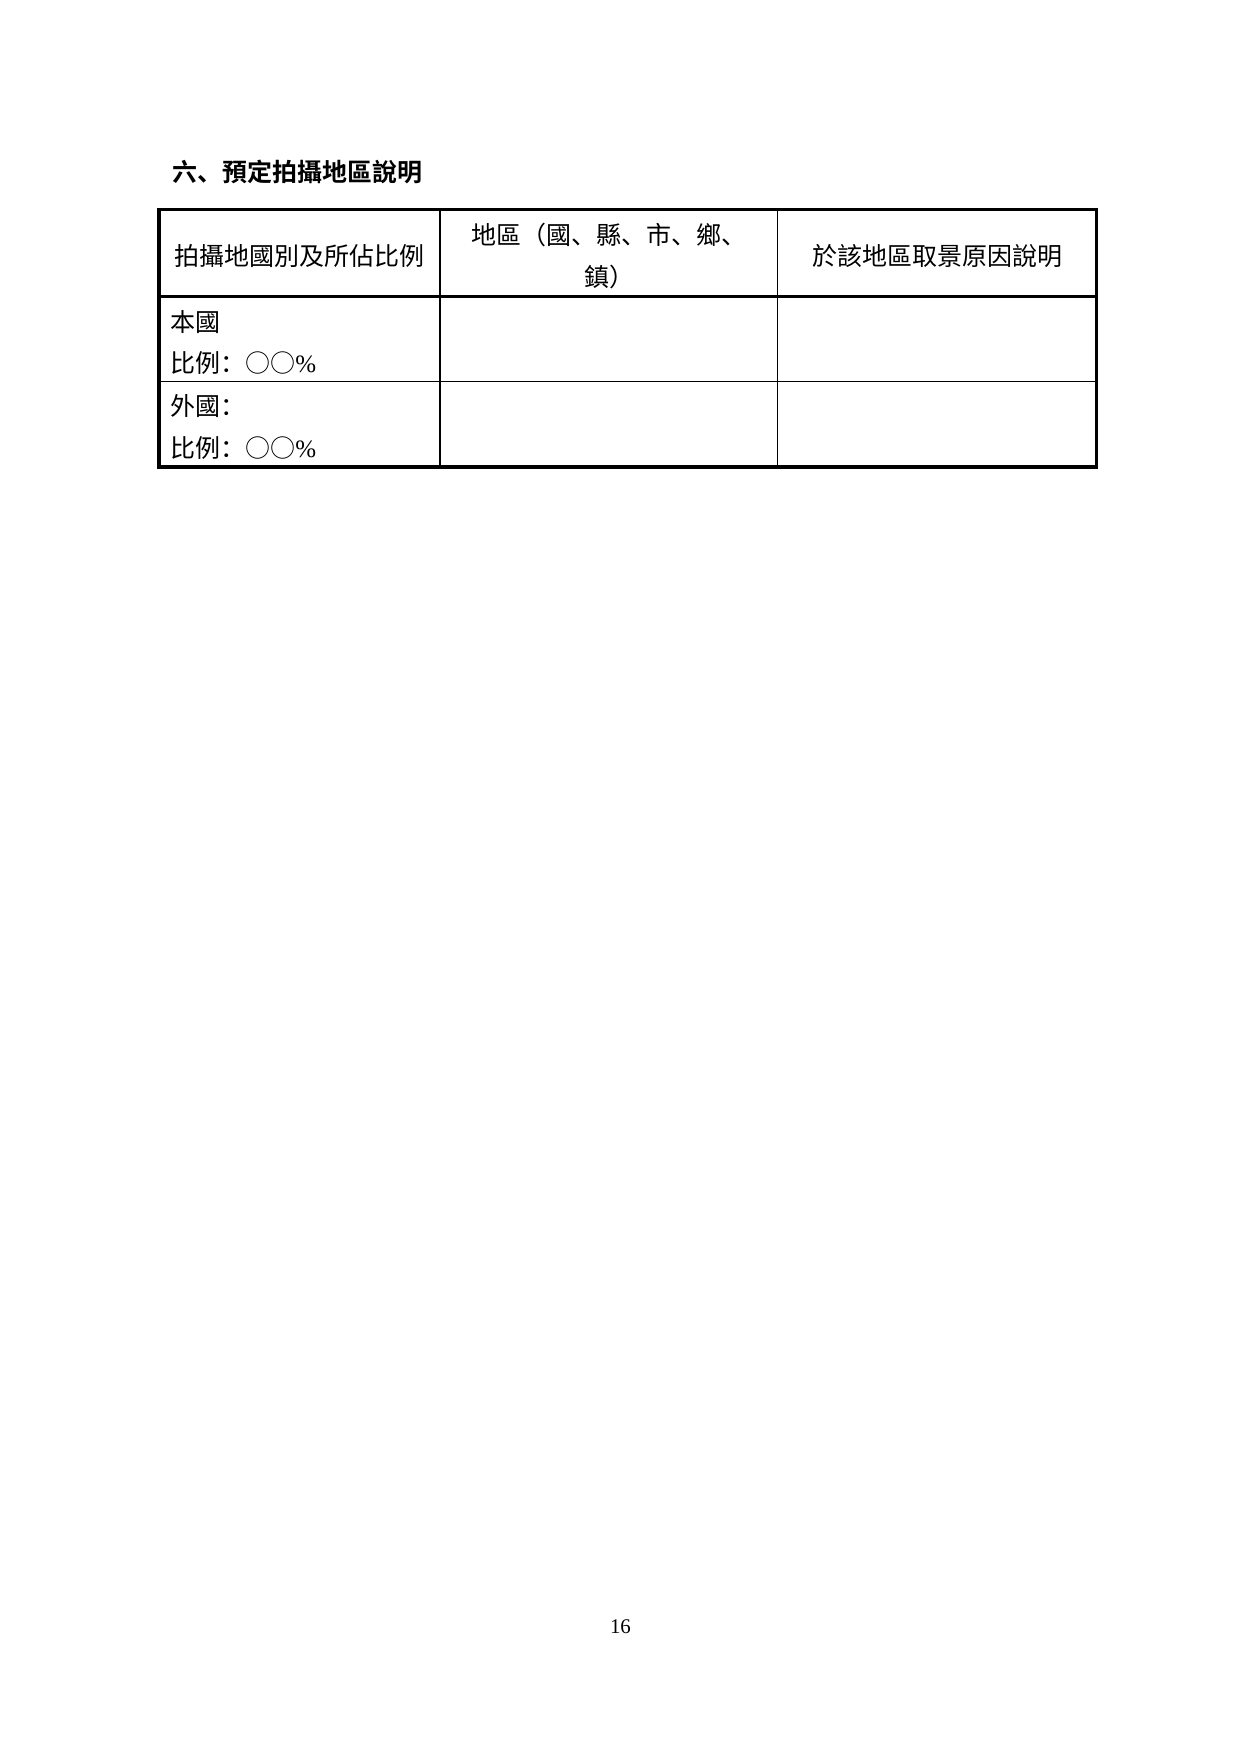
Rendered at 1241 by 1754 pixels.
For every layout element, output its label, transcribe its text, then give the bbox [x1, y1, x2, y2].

table_cell [441, 298, 777, 381]
table_cell 外國： 比例：○○% [161, 382, 439, 465]
table_cell [778, 382, 1095, 465]
table_header 地區（國、縣、市、鄉、鎮） [441, 211, 777, 294]
table_header 於該地區取景原因說明 [778, 211, 1095, 294]
table_cell [441, 382, 777, 465]
table_header 拍攝地國別及所佔比例 [161, 211, 439, 294]
table_cell 本國 比例：○○% [161, 298, 439, 381]
table_cell [778, 298, 1095, 381]
text 六、預定拍攝地區說明 [173, 148, 1092, 189]
